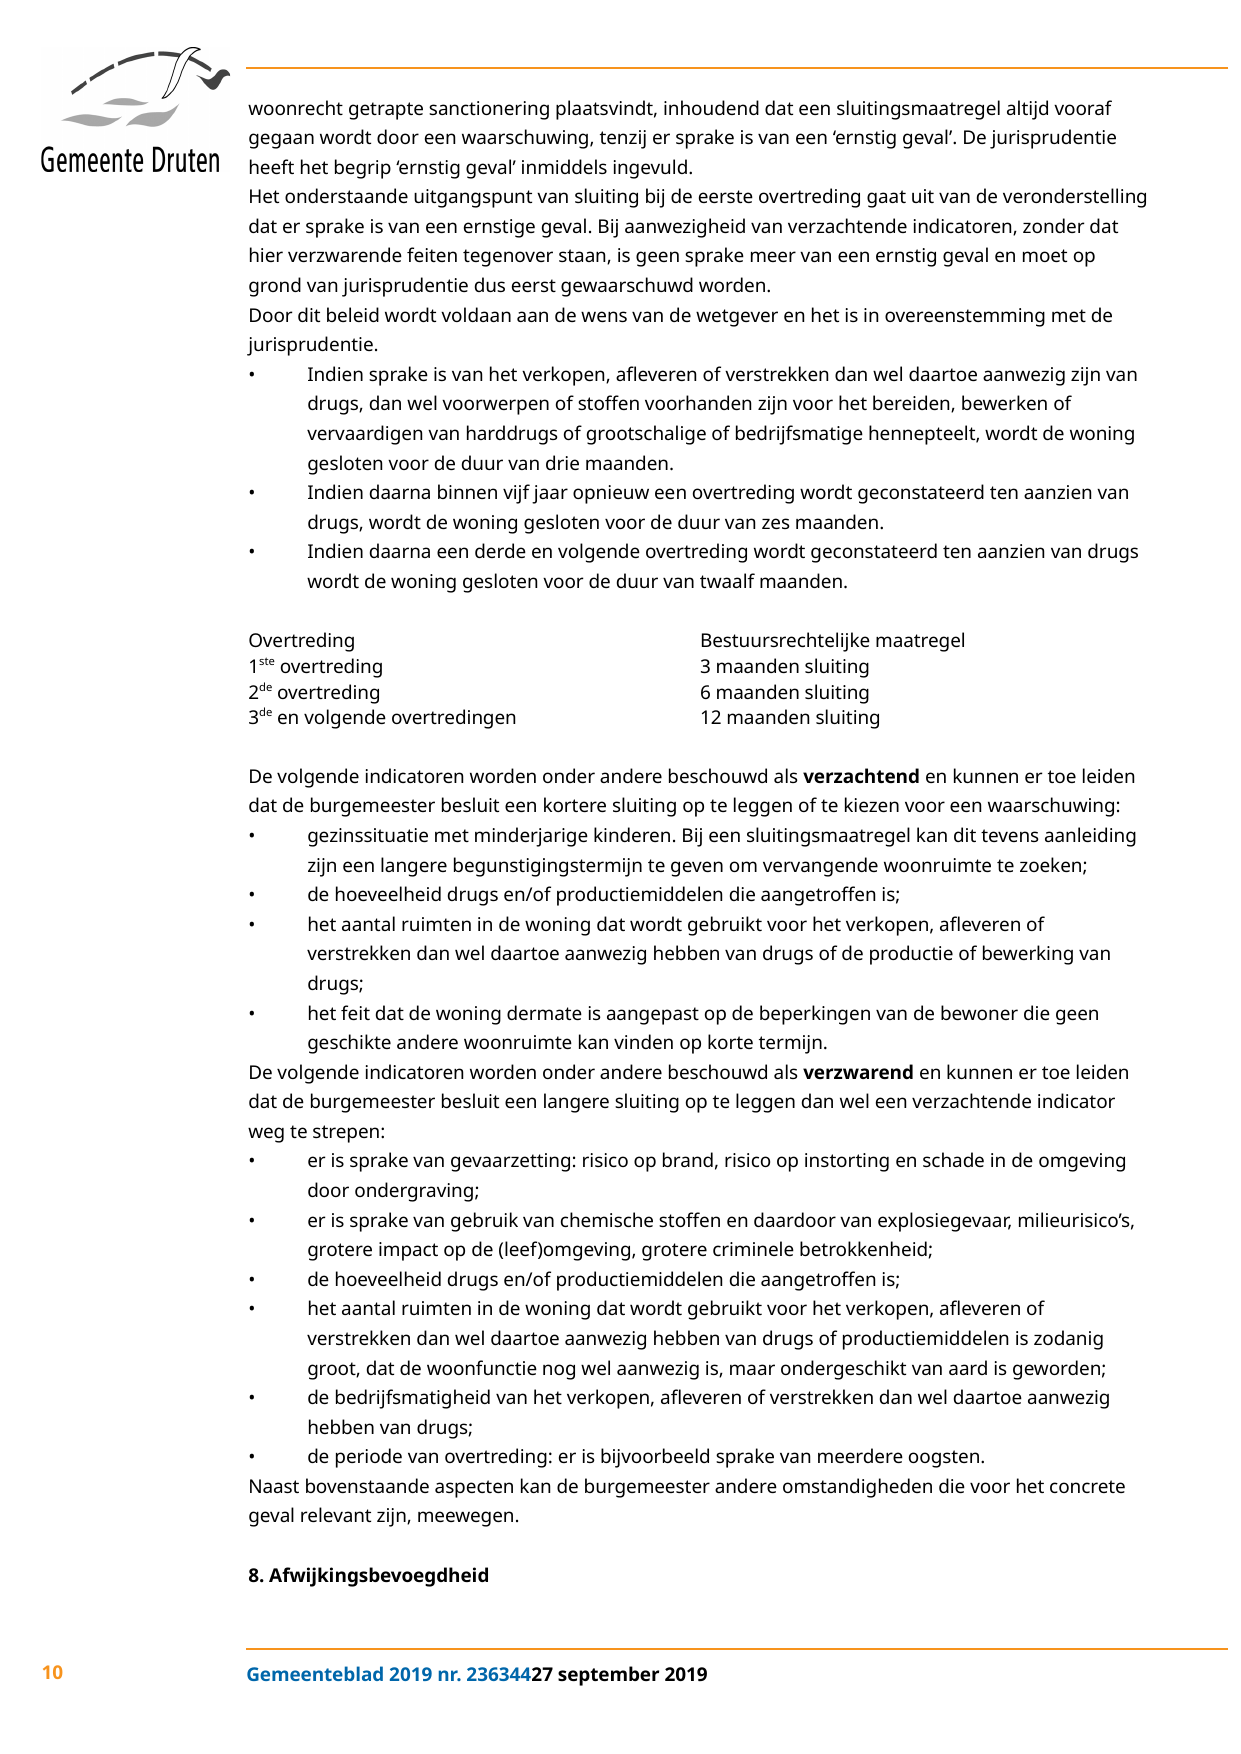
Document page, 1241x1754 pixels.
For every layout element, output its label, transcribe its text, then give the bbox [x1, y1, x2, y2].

list Indien daarna binnen vijf jaar opnieuw een overtreding wordt geconstateerd ten aanzien van drugs, wordt de woning gesloten voor de duur van zes maanden. [248, 479, 1152, 535]
list er is sprake van gebruik van chemische stoffen en daardoor van explosiegevaar, milieurisico’s, grotere impact op de (leef)omgeving, grotere criminele betrokkenheid; [248, 1207, 1152, 1262]
picture [41, 47, 231, 172]
table_cell 3 maanden sluiting [700, 653, 1152, 679]
table_cell 2de overtreding [248, 679, 700, 704]
list er is sprake van gevaarzetting: risico op brand, risico op instorting en schade in de omgeving door ondergraving; [248, 1148, 1152, 1203]
table_cell 6 maanden sluiting [700, 679, 1152, 704]
list Indien sprake is van het verkopen, afleveren of verstrekken dan wel daartoe aanwezig zijn van drugs, dan wel voorwerpen of stoffen voorhanden zijn voor het bereiden, bewerken of vervaardigen van harddrugs of grootschalige of bedrijfsmatige hennepteelt, wordt de woning gesloten voor de duur van drie maanden. [248, 361, 1152, 476]
text Door dit beleid wordt voldaan aan de wens van de wetgever en het is in overeenstemming met de jurisprudentie. [248, 302, 1152, 357]
table_cell 12 maanden sluiting [700, 705, 1152, 730]
list de hoeveelheid drugs en/of productiemiddelen die aangetroffen is; [248, 881, 1152, 907]
list de bedrijfsmatigheid van het verkopen, afleveren of verstrekken dan wel daartoe aanwezig hebben van drugs; [248, 1384, 1152, 1440]
list de hoeveelheid drugs en/of productiemiddelen die aangetroffen is; [248, 1266, 1152, 1292]
table_cell 1ste overtreding [248, 653, 700, 679]
table_header Bestuursrechtelijke maatregel [700, 628, 1152, 653]
text De volgende indicatoren worden onder andere beschouwd als verzachtend en kunnen er toe leiden dat de burgemeester besluit een kortere sluiting op te leggen of te kiezen voor een waarschuwing: [248, 763, 1152, 818]
text Naast bovenstaande aspecten kan de burgemeester andere omstandigheden die voor het concrete geval relevant zijn, meewegen. [248, 1473, 1152, 1528]
table_cell 3de en volgende overtredingen [248, 705, 700, 730]
text De volgende indicatoren worden onder andere beschouwd als verzwarend en kunnen er toe leiden dat de burgemeester besluit een langere sluiting op te leggen dan wel een verzachtende indicator weg te strepen: [248, 1059, 1152, 1144]
list gezinssituatie met minderjarige kinderen. Bij een sluitingsmaatregel kan dit tevens aanleiding zijn een langere begunstigingstermijn te geven om vervangende woonruimte te zoeken; [248, 822, 1152, 878]
list het aantal ruimten in de woning dat wordt gebruikt voor het verkopen, afleveren of verstrekken dan wel daartoe aanwezig hebben van drugs of de productie of bewerking van drugs; [248, 911, 1152, 996]
text 8. Afwijkingsbevoegdheid [248, 1562, 1152, 1588]
list het aantal ruimten in de woning dat wordt gebruikt voor het verkopen, afleveren of verstrekken dan wel daartoe aanwezig hebben van drugs of productiemiddelen is zodanig groot, dat de woonfunctie nog wel aanwezig is, maar ondergeschikt van aard is geworden; [248, 1296, 1152, 1381]
table_header Overtreding [248, 628, 700, 653]
list de periode van overtreding: er is bijvoorbeeld sprake van meerdere oogsten. [248, 1443, 1152, 1469]
text woonrecht getrapte sanctionering plaatsvindt, inhoudend dat een sluitingsmaatregel altijd vooraf gegaan wordt door een waarschuwing, tenzij er sprake is van een ‘ernstig geval’. De jurisprudentie heeft het begrip ‘ernstig geval’ inmiddels ingevuld. [248, 95, 1152, 180]
list Indien daarna een derde en volgende overtreding wordt geconstateerd ten aanzien van drugs wordt de woning gesloten voor de duur van twaalf maanden. [248, 538, 1152, 594]
text Het onderstaande uitgangspunt van sluiting bij de eerste overtreding gaat uit van de veronderstelling dat er sprake is van een ernstige geval. Bij aanwezigheid van verzachtende indicatoren, zonder dat hier verzwarende feiten tegenover staan, is geen sprake meer van een ernstig geval en moet op grond van jurisprudentie dus eerst gewaarschuwd worden. [248, 183, 1152, 298]
list het feit dat de woning dermate is aangepast op de beperkingen van de bewoner die geen geschikte andere woonruimte kan vinden op korte termijn. [248, 1000, 1152, 1055]
